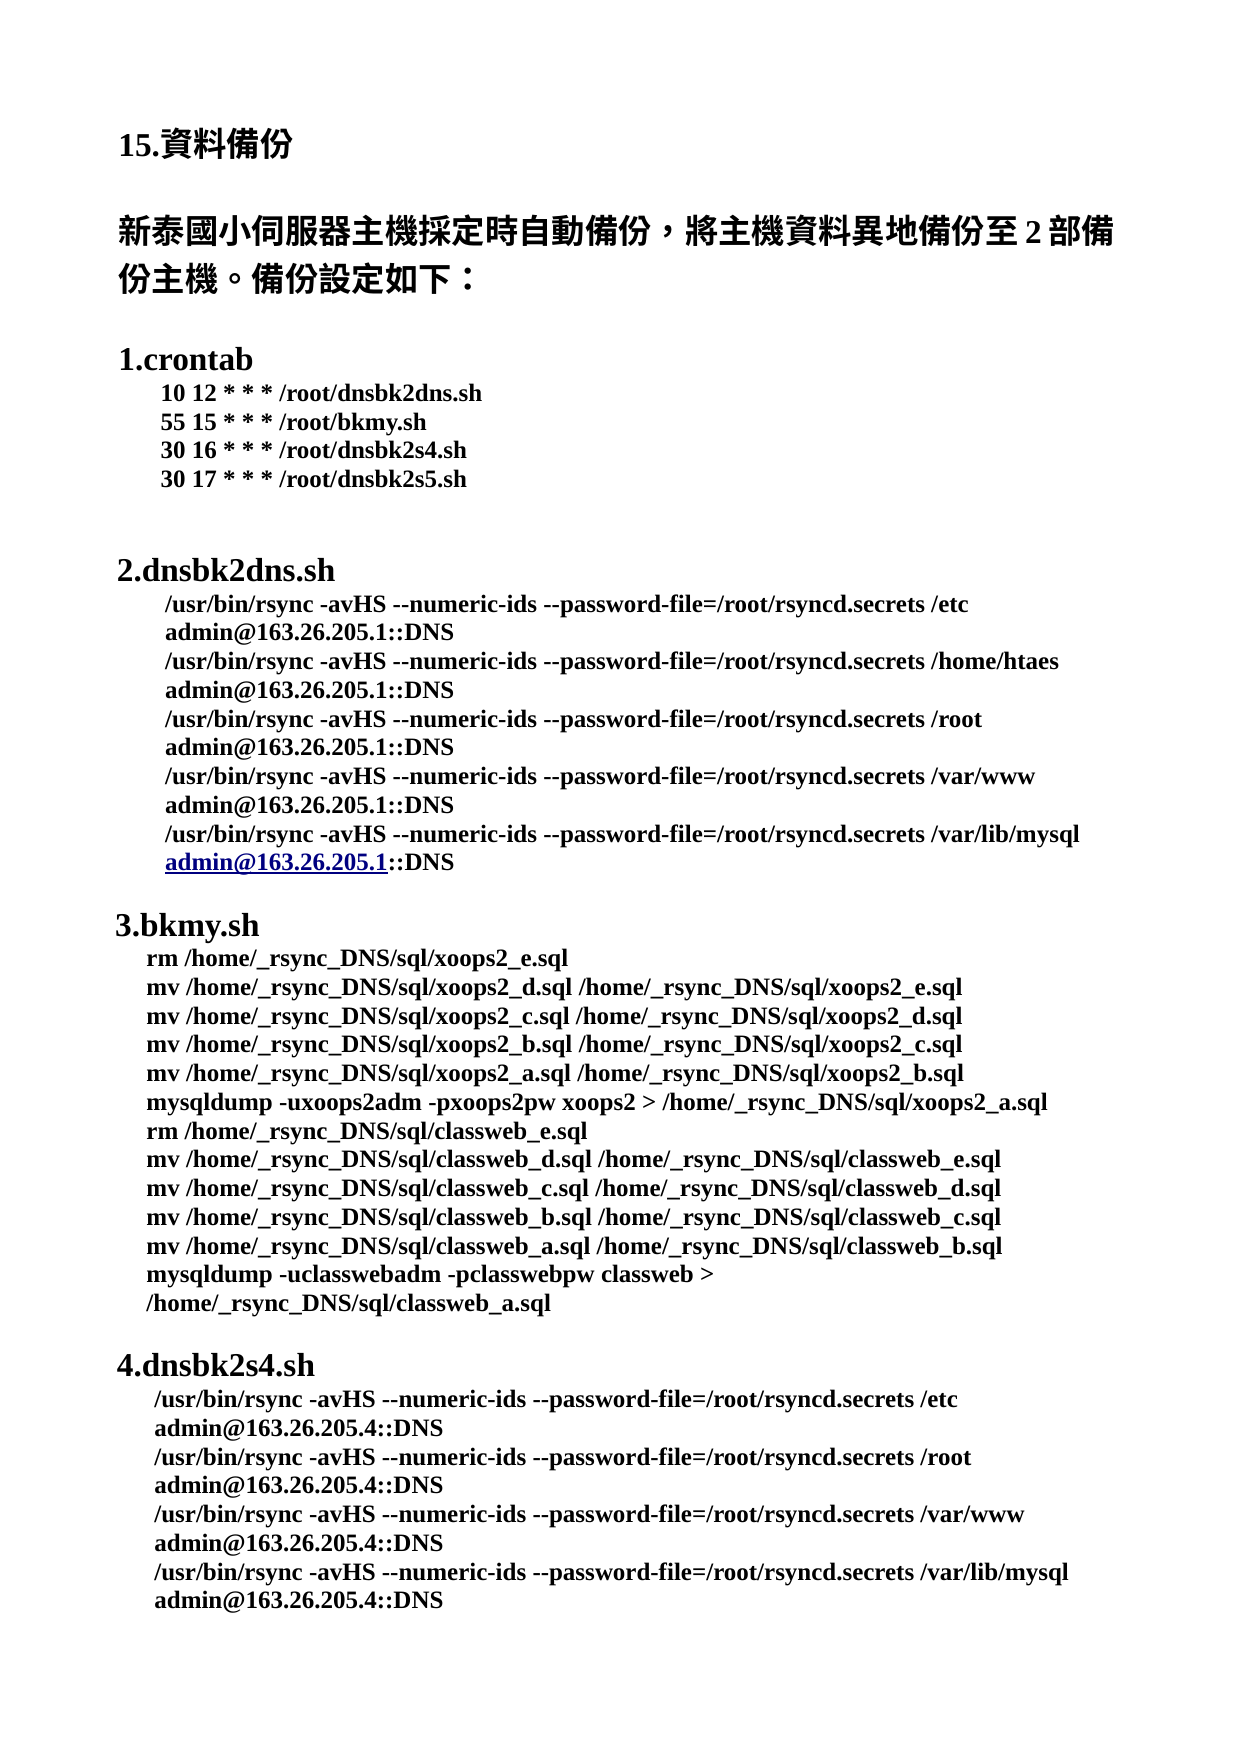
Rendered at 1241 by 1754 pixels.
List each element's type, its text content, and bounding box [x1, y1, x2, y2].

text 1.crontab [118, 339, 1122, 378]
text 55 15 * * * /root/bkmy.sh [160, 407, 1122, 435]
text 10 12 * * * /root/dnsbk2dns.sh [160, 378, 1122, 407]
text /usr/bin/rsync -avHS --numeric-ids --password-file=/root/rsyncd.secrets /etc admin@163.26.205.4::DNS /usr/bin/rsync -avHS --numeric-ids --password-file=/root/rsyncd.secrets /root admin@163.26.205.4::DNS /usr/bin/rsync -avHS --numeric-ids --password-file=/root/rsyncd.secrets /var/www admin@163.26.205.4::DNS /usr/bin/rsync -avHS --numeric-ids --password-file=/root/rsyncd.secrets /var/lib/mysql admin@163.26.205.4::DNS [154, 1384, 1122, 1614]
text 15.資料備份 [118, 118, 1122, 166]
text /usr/bin/rsync -avHS --numeric-ids --password-file=/root/rsyncd.secrets /etc admin@163.26.205.1::DNS /usr/bin/rsync -avHS --numeric-ids --password-file=/root/rsyncd.secrets /home/htaes admin@163.26.205.1::DNS /usr/bin/rsync -avHS --numeric-ids --password-file=/root/rsyncd.secrets /root admin@163.26.205.1::DNS /usr/bin/rsync -avHS --numeric-ids --password-file=/root/rsyncd.secrets /var/www admin@163.26.205.1::DNS /usr/bin/rsync -avHS --numeric-ids --password-file=/root/rsyncd.secrets /var/lib/mysql admin@163.26.205.1::DNS [165, 589, 1122, 876]
text 3.bkmy.sh [115, 905, 1122, 943]
text 2.dnsbk2dns.sh [117, 550, 1122, 589]
text rm /home/_rsync_DNS/sql/xoops2_e.sql mv /home/_rsync_DNS/sql/xoops2_d.sql /home/_rsync_DNS/sql/xoops2_e.sql mv /home/_rsync_DNS/sql/xoops2_c.sql /home/_rsync_DNS/sql/xoops2_d.sql mv /home/_rsync_DNS/sql/xoops2_b.sql /home/_rsync_DNS/sql/xoops2_c.sql mv /home/_rsync_DNS/sql/xoops2_a.sql /home/_rsync_DNS/sql/xoops2_b.sql mysqldump -uxoops2adm -pxoops2pw xoops2 > /home/_rsync_DNS/sql/xoops2_a.sql rm /home/_rsync_DNS/sql/classweb_e.sql mv /home/_rsync_DNS/sql/classweb_d.sql /home/_rsync_DNS/sql/classweb_e.sql mv /home/_rsync_DNS/sql/classweb_c.sql /home/_rsync_DNS/sql/classweb_d.sql mv /home/_rsync_DNS/sql/classweb_b.sql /home/_rsync_DNS/sql/classweb_c.sql mv /home/_rsync_DNS/sql/classweb_a.sql /home/_rsync_DNS/sql/classweb_b.sql mysqldump -uclasswebadm -pclasswebpw classweb > /home/_rsync_DNS/sql/classweb_a.sql [146, 943, 1122, 1317]
text 4.dnsbk2s4.sh [117, 1346, 1122, 1384]
text 新泰國小伺服器主機採定時自動備份，將主機資料異地備份至2部備份主機。備份設定如下： [118, 205, 1122, 301]
text 30 17 * * * /root/dnsbk2s5.sh [160, 464, 1122, 493]
text 30 16 * * * /root/dnsbk2s4.sh [160, 435, 1122, 464]
